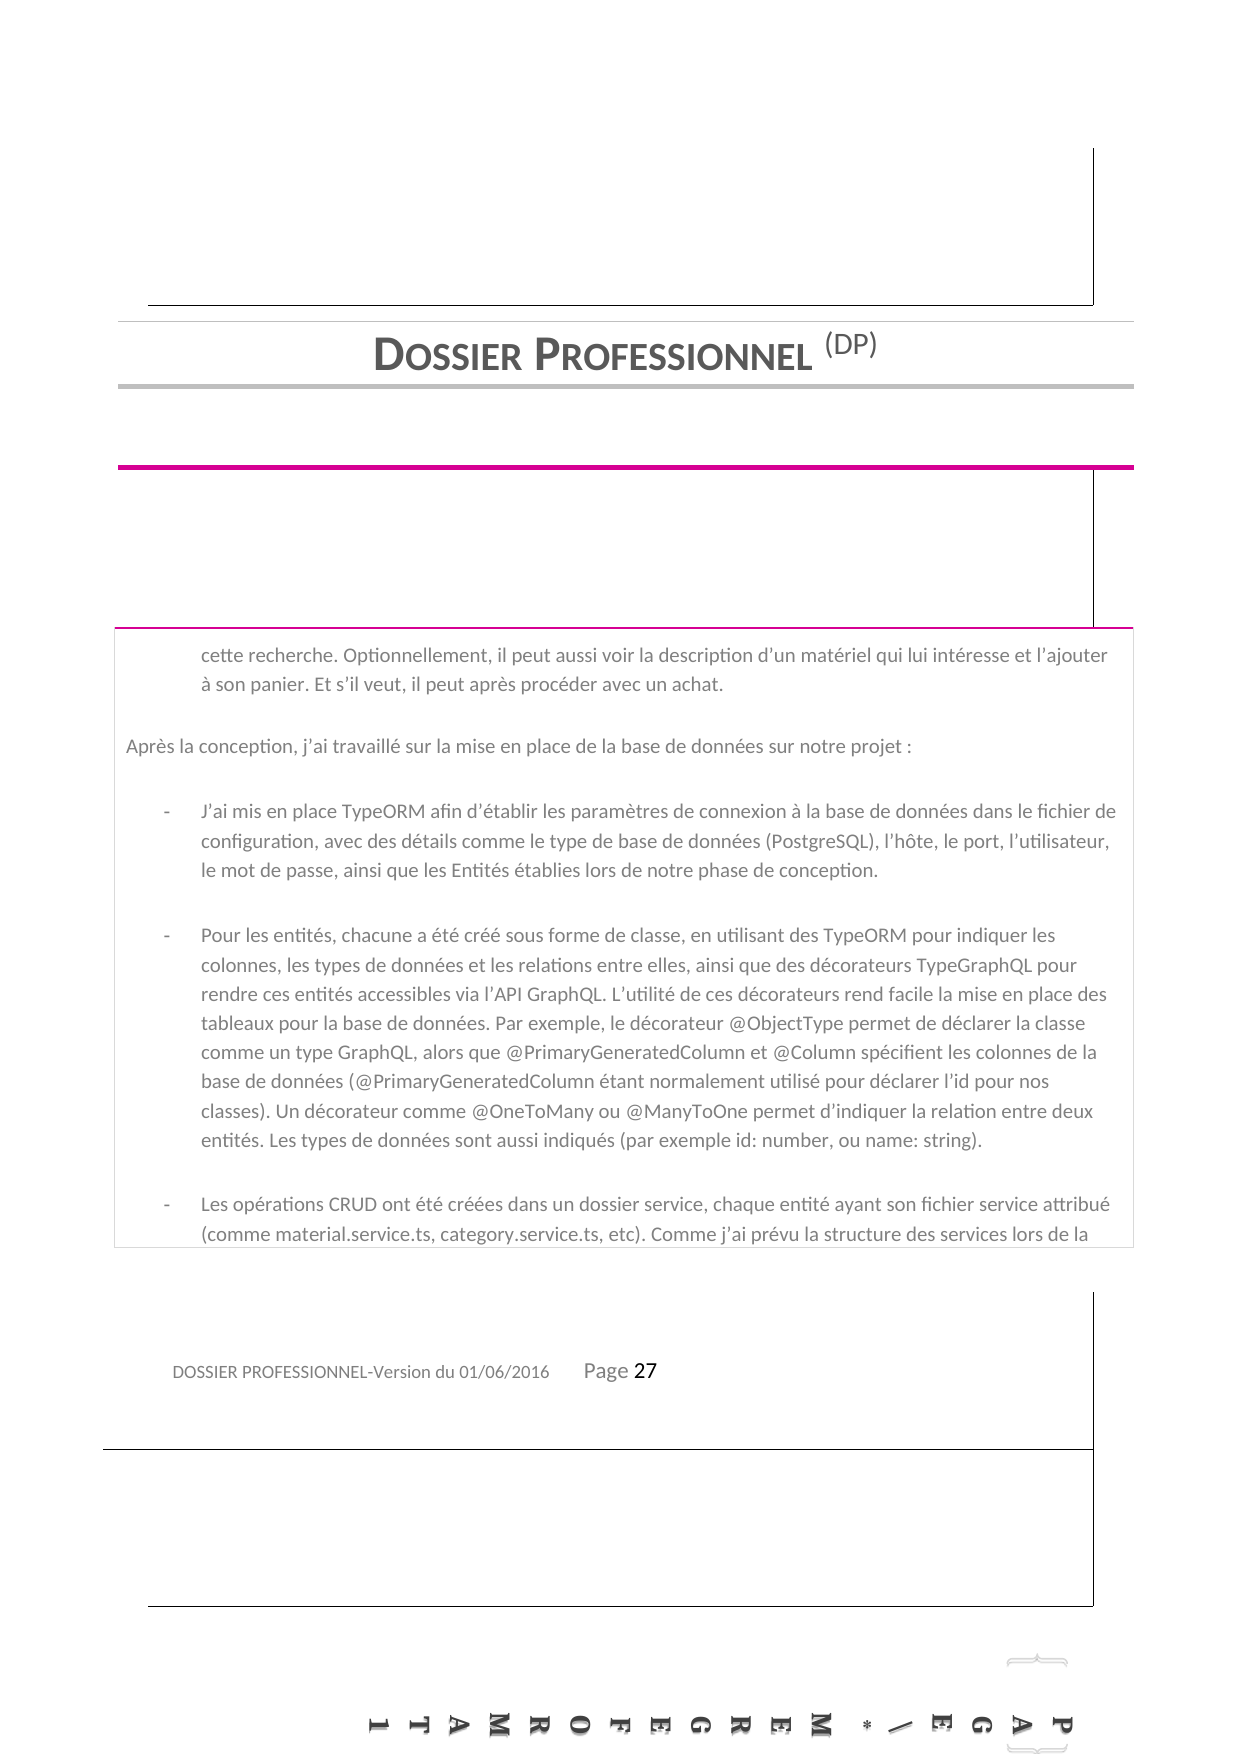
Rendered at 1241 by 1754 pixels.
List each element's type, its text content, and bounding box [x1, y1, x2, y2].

table_cell cette recherche. Optionnellement, il peut aussi voir la description d’un matériel qui lui intéresse et l’ajouter à son panier. Et s’il veut, il peut après procéder avec un achat. Après la conception, j’ai travaillé sur la mise en place de la base de données sur notre projet : J’ai mis en place TypeORM afin d’établir les paramètres de connexion à la base de données dans le fichier de configuration, avec des détails comme le type de base de données (PostgreSQL), l’hôte, le port, l’utilisateur, le mot de passe, ainsi que les Entités établies lors de notre phase de conception. Pour les entités, chacune a été créé sous forme de classe, en utilisant des TypeORM pour indiquer les colonnes, les types de données et les relations entre elles, ainsi que des décorateurs TypeGraphQL pour rendre ces entités accessibles via l’API GraphQL. L’utilité de ces décorateurs rend facile la mise en place des tableaux pour la base de données. Par exemple, le décorateur @ObjectType permet de déclarer la classe comme un type GraphQL, alors que @PrimaryGeneratedColumn et @Column spécifient les colonnes de la base de données (@PrimaryGeneratedColumn étant normalement utilisé pour déclarer l’id pour nos classes). Un décorateur comme @OneToMany ou @ManyToOne permet d’indiquer la relation entre deux entités. Les types de données sont aussi indiqués (par exemple id: number, ou name: string). Les opérations CRUD ont été créées dans un dossier service, chaque entité ayant son fichier service attribué (comme material.service.ts, category.service.ts, etc). Comme j’ai prévu la structure des services lors de la [115, 629, 1133, 1247]
